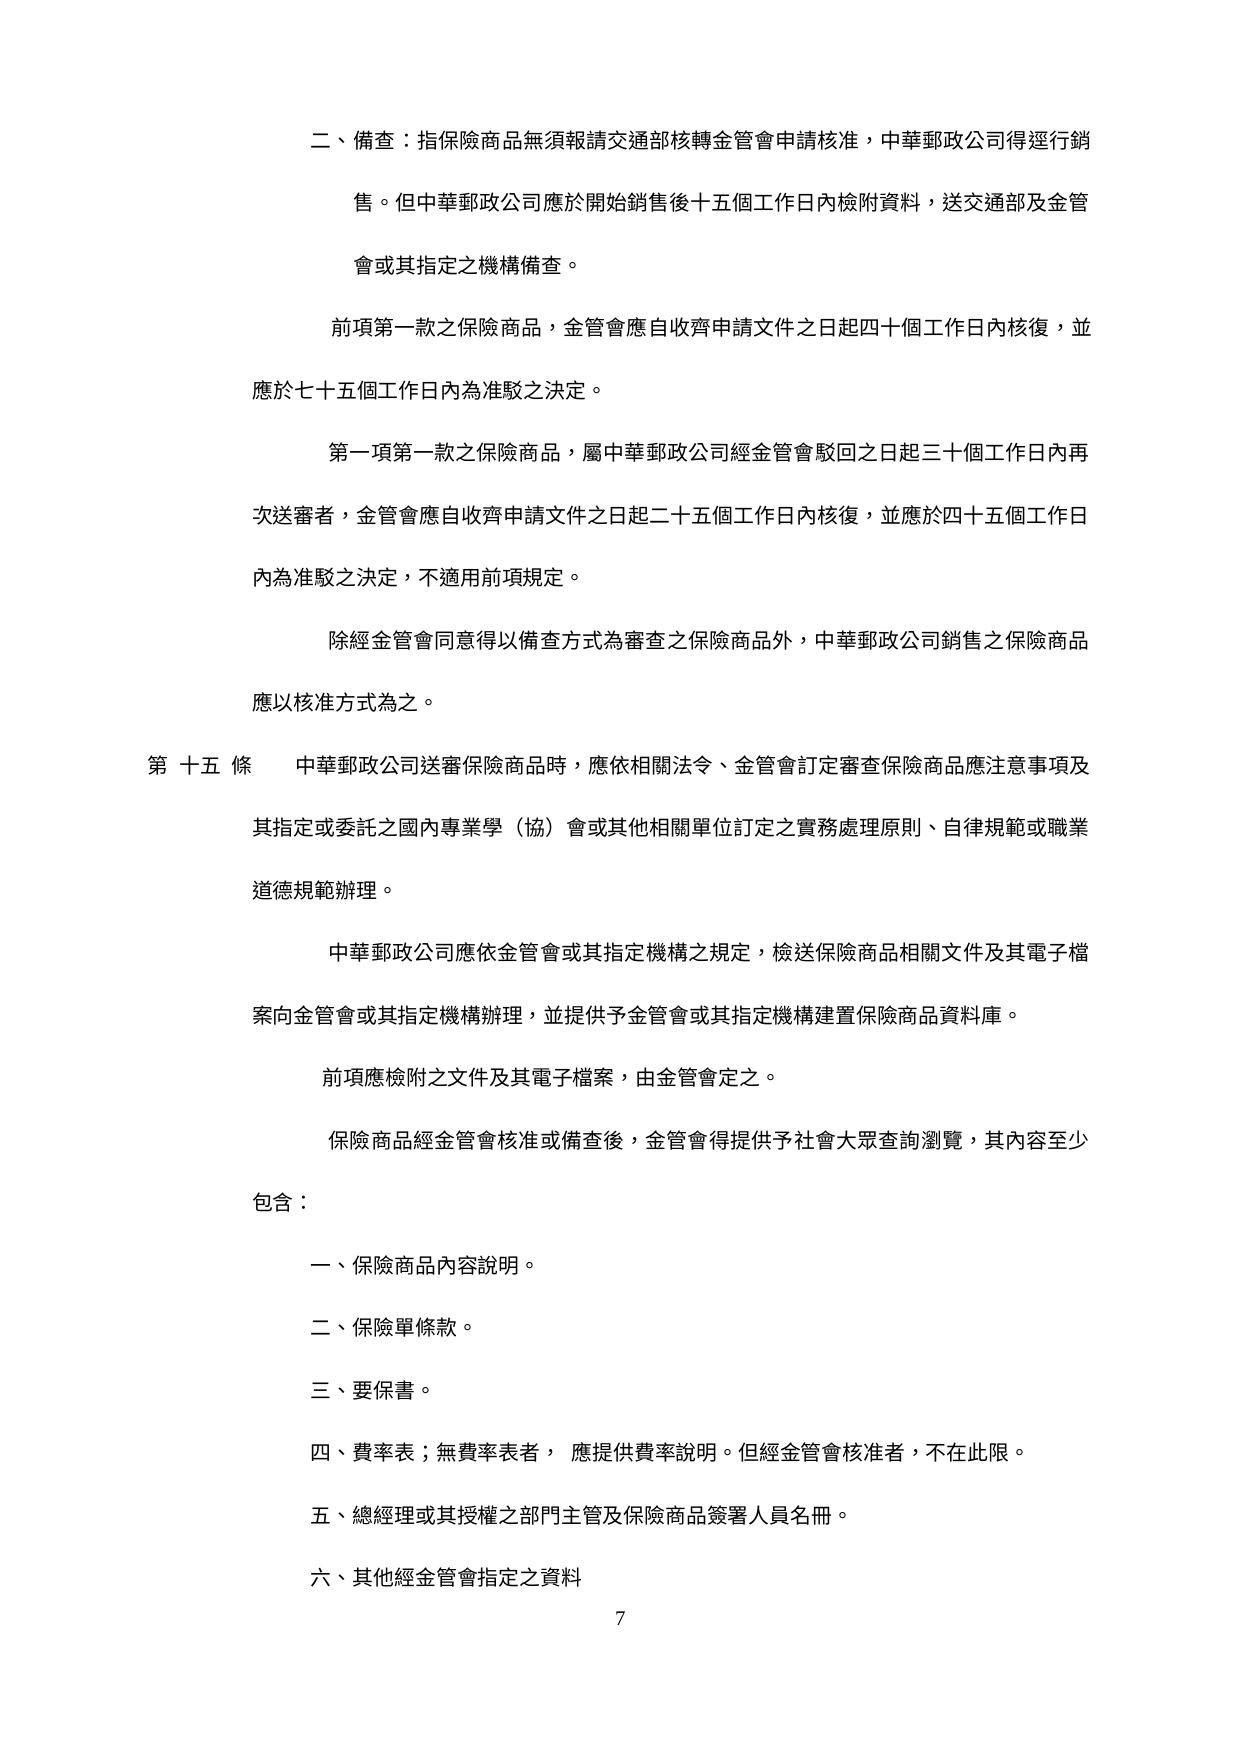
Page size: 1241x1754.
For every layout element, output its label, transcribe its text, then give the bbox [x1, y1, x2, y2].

text 前項應檢附之文件及其電子檔案，由金管會定之。 [148, 1035, 1092, 1097]
text 第 十五 條 中華郵政公司送審保險商品時，應依相關法令、金管會訂定審查保險商品應注意事項及其指定或委託之國內專業學（協）會或其他相關單位訂定之實務處理原則、自律規範或職業道德規範辦理。 [148, 722, 1092, 910]
text 二、保險單條款。 [310, 1285, 1092, 1347]
text 四、費率表；無費率表者， 應提供費率說明。但經金管會核准者，不在此限。 [310, 1410, 1092, 1472]
text 二、備查：指保險商品無須報請交通部核轉金管會申請核准，中華郵政公司得逕行銷售。但中華郵政公司應於開始銷售後十五個工作日內檢附資料，送交通部及金管會或其指定之機構備查。 [310, 97, 1092, 285]
text 除經金管會同意得以備查方式為審查之保險商品外，中華郵政公司銷售之保險商品應以核准方式為之。 [148, 597, 1092, 722]
text 一、保險商品內容說明。 [310, 1222, 1092, 1285]
text 五、總經理或其授權之部門主管及保險商品簽署人員名冊。 [310, 1472, 1092, 1535]
text 六、其他經金管會指定之資料 [310, 1535, 1092, 1597]
text 保險商品經金管會核准或備查後，金管會得提供予社會大眾查詢瀏覽，其內容至少包含： [148, 1097, 1092, 1222]
text 三、要保書。 [310, 1347, 1092, 1410]
text 中華郵政公司應依金管會或其指定機構之規定，檢送保險商品相關文件及其電子檔案向金管會或其指定機構辦理，並提供予金管會或其指定機構建置保險商品資料庫。 [148, 910, 1092, 1035]
text 第一項第一款之保險商品，屬中華郵政公司經金管會駁回之日起三十個工作日內再次送審者，金管會應自收齊申請文件之日起二十五個工作日內核復，並應於四十五個工作日內為准駁之決定，不適用前項規定。 [148, 410, 1092, 597]
text 前項第一款之保險商品，金管會應自收齊申請文件之日起四十個工作日內核復，並應於七十五個工作日內為准駁之決定。 [151, 285, 1092, 410]
